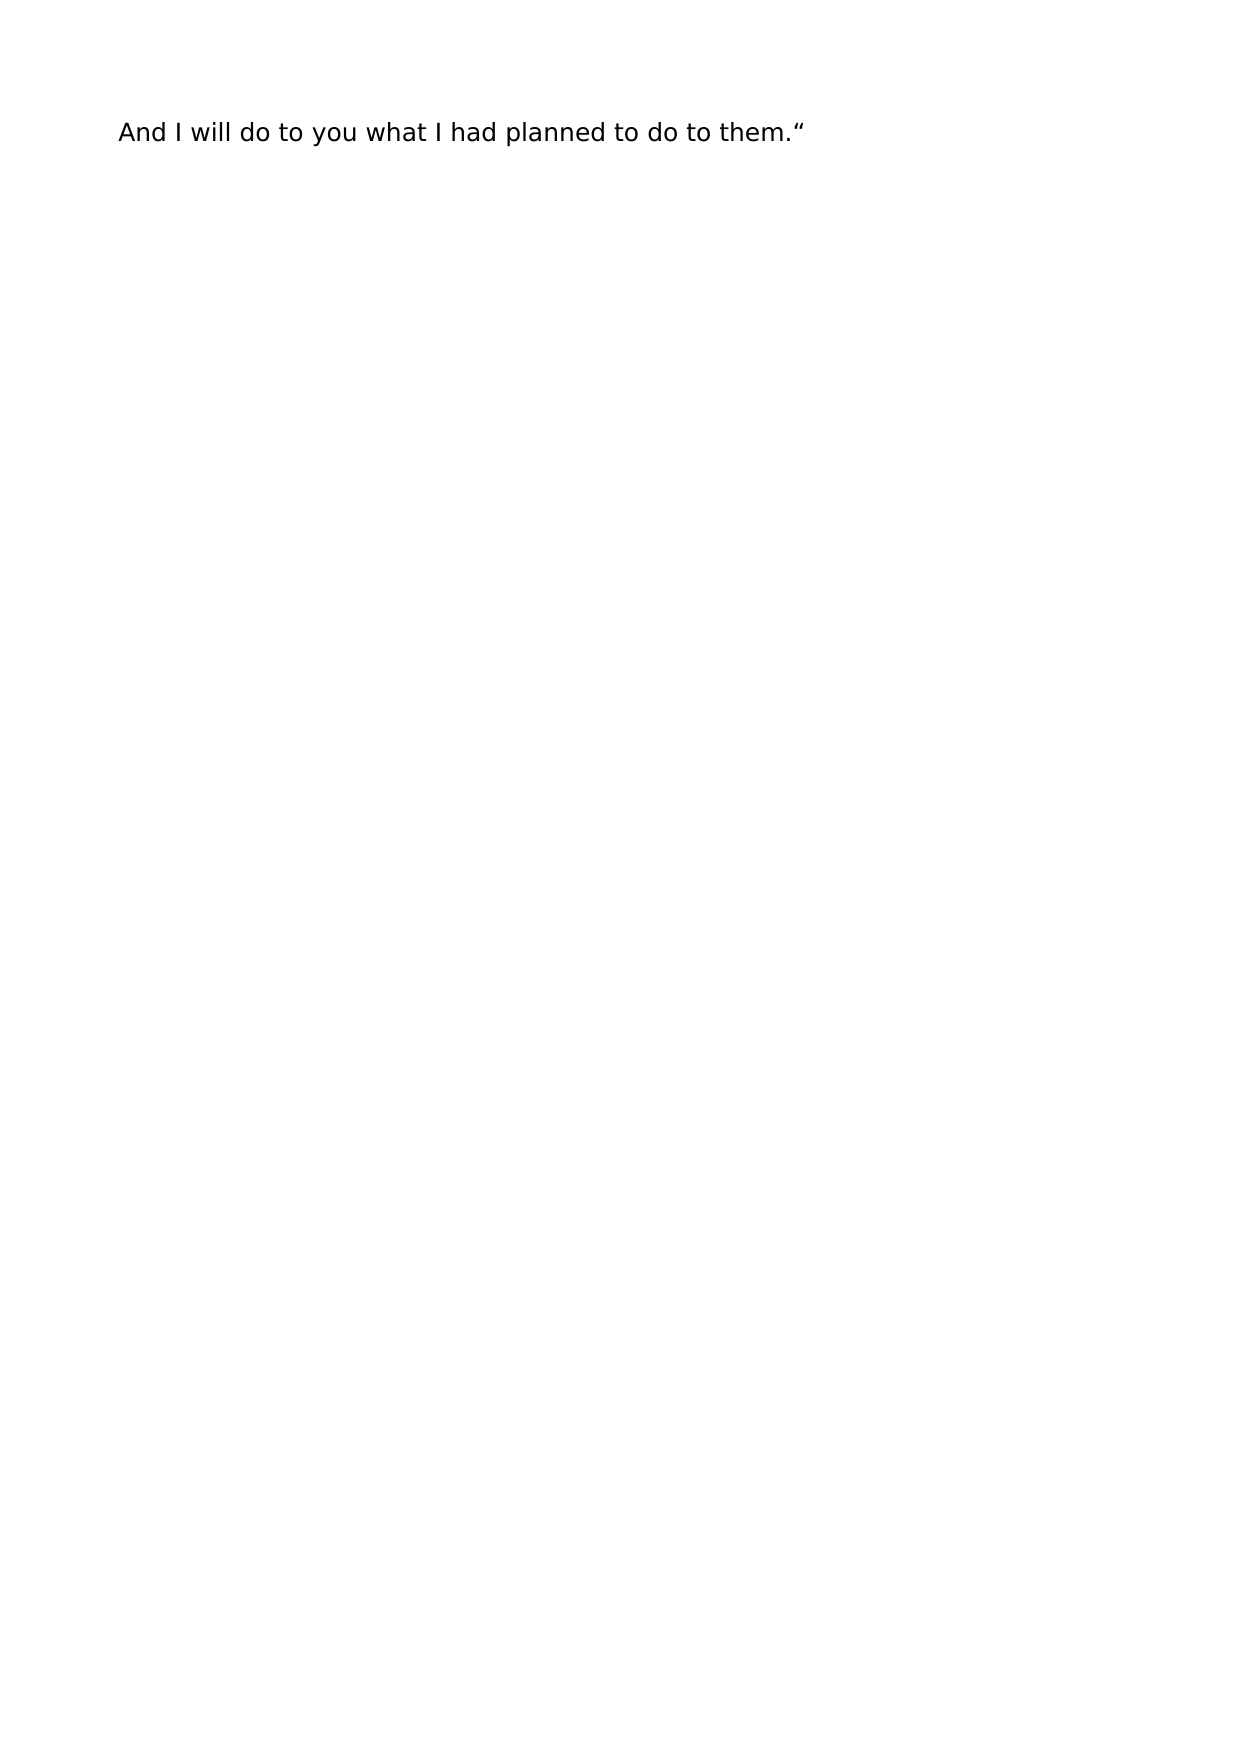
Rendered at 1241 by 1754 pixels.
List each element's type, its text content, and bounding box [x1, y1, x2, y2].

text And I will do to you what I had planned to do to them.“ [118, 118, 1122, 147]
